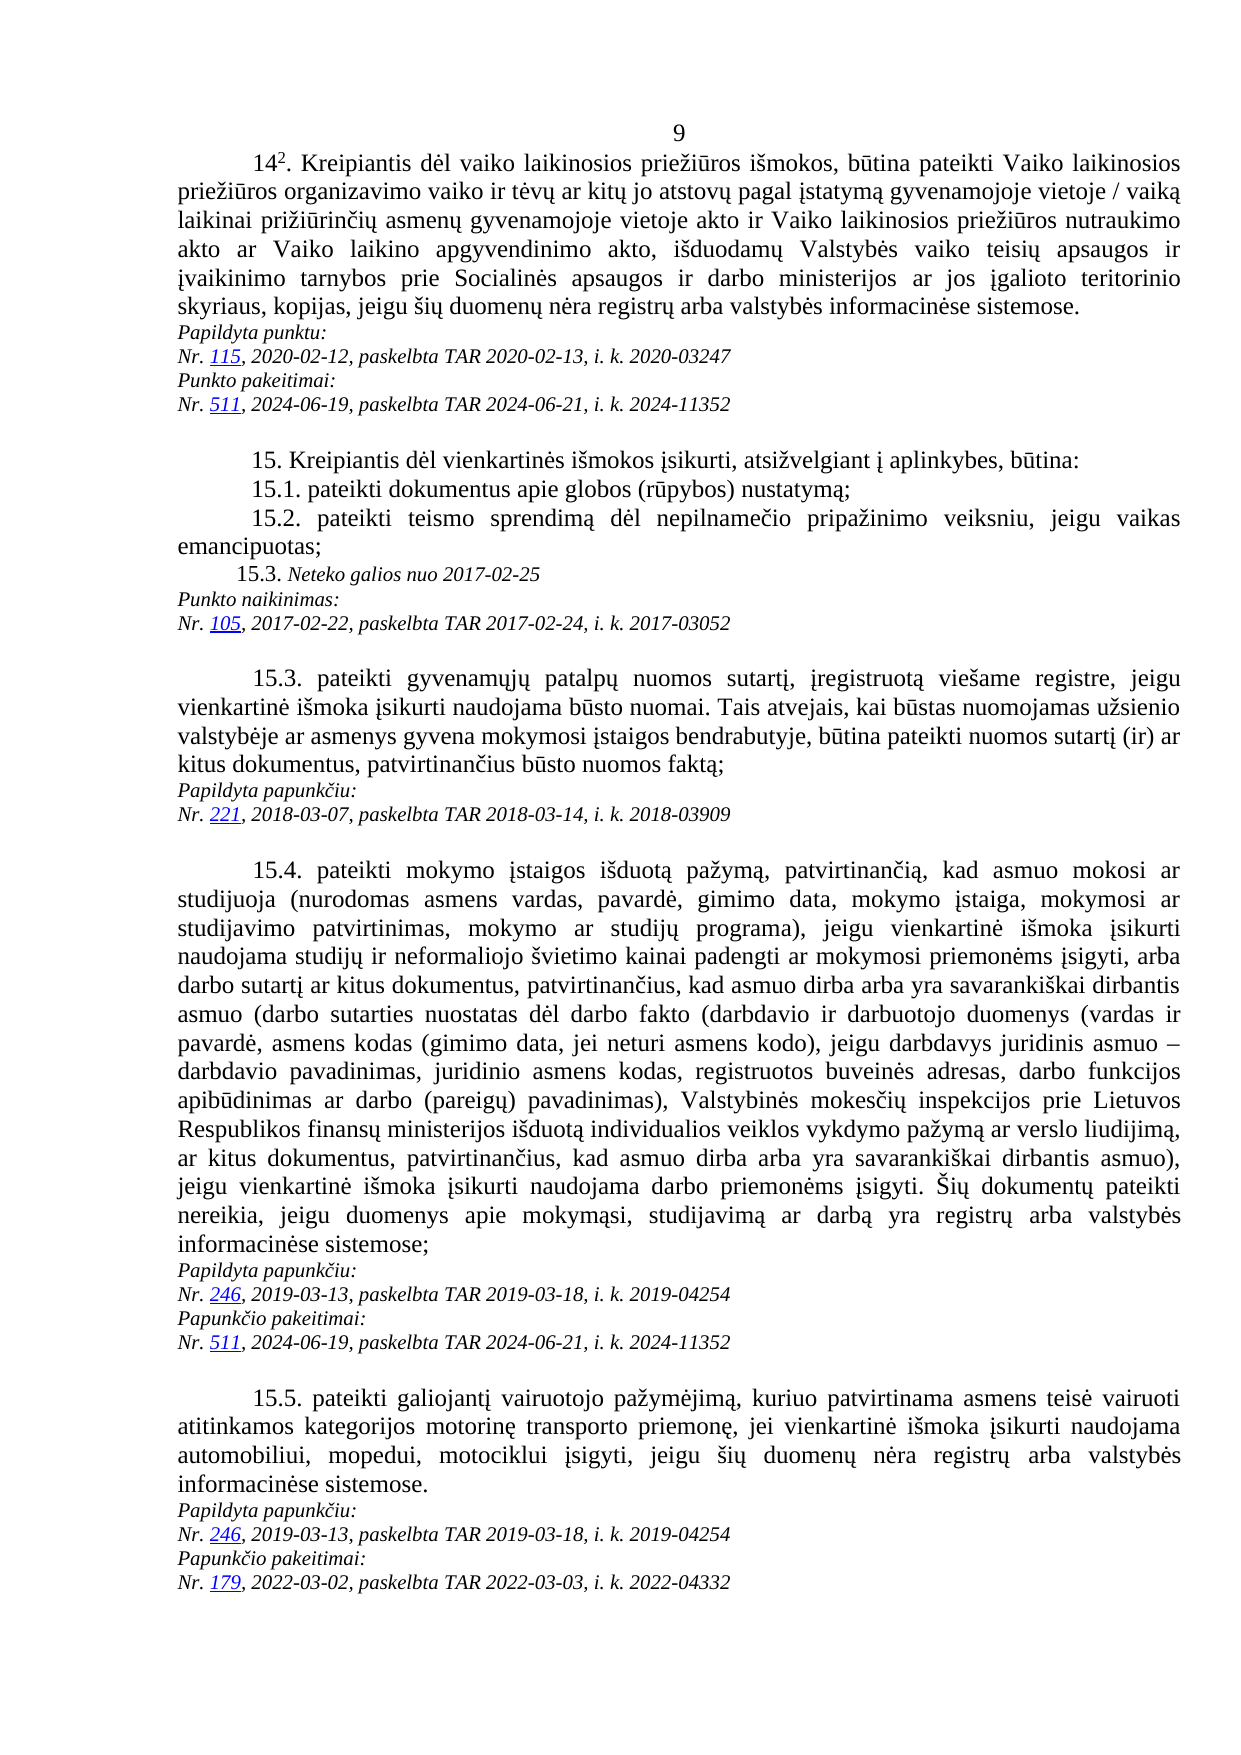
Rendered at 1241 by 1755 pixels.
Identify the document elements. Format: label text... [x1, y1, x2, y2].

text 15.2. pateikti teismo sprendimą dėl nepilnamečio pripažinimo veiksniu, jeigu vaikas emancipuotas; [177, 503, 1181, 560]
text Papildyta papunkčiu: [177, 1258, 1181, 1282]
text Punkto naikinimas: [177, 586, 1181, 611]
text Papildyta punktu: [177, 320, 1181, 344]
text 15. Kreipiantis dėl vienkartinės išmokos įsikurti, atsižvelgiant į aplinkybes, būtina: [177, 445, 1181, 474]
text Papunkčio pakeitimai: [177, 1306, 1181, 1330]
text Nr. 246, 2019-03-13, paskelbta TAR 2019-03-18, i. k. 2019-04254 [177, 1282, 1181, 1306]
text Nr. 511, 2024-06-19, paskelbta TAR 2024-06-21, i. k. 2024-11352 [177, 1330, 1181, 1354]
text Nr. 511, 2024-06-19, paskelbta TAR 2024-06-21, i. k. 2024-11352 [177, 392, 1181, 416]
text Papildyta papunkčiu: [177, 778, 1181, 802]
text Nr. 179, 2022-03-02, paskelbta TAR 2022-03-03, i. k. 2022-04332 [177, 1570, 1181, 1594]
text 15.4. pateikti mokymo įstaigos išduotą pažymą, patvirtinančią, kad asmuo mokosi ar studijuoja (nurodomas asmens vardas, pavardė, gimimo data, mokymo įstaiga, mokymosi ar studijavimo patvirtinimas, mokymo ar studijų programa), jeigu vienkartinė išmoka įsikurti naudojama studijų ir neformaliojo švietimo kainai padengti ar mokymosi priemonėms įsigyti, arba darbo sutartį ar kitus dokumentus, patvirtinančius, kad asmuo dirba arba yra savarankiškai dirbantis asmuo (darbo sutarties nuostatas dėl darbo fakto (darbdavio ir darbuotojo duomenys (vardas ir pavardė, asmens kodas (gimimo data, jei neturi asmens kodo), jeigu darbdavys juridinis asmuo – darbdavio pavadinimas, juridinio asmens kodas, registruotos buveinės adresas, darbo funkcijos apibūdinimas ar darbo (pareigų) pavadinimas), Valstybinės mokesčių inspekcijos prie Lietuvos Respublikos finansų ministerijos išduotą individualios veiklos vykdymo pažymą ar verslo liudijimą, ar kitus dokumentus, patvirtinančius, kad asmuo dirba arba yra savarankiškai dirbantis asmuo), jeigu vienkartinė išmoka įsikurti naudojama darbo priemonėms įsigyti. Šių dokumentų pateikti nereikia, jeigu duomenys apie mokymąsi, studijavimą ar darbą yra registrų arba valstybės informacinėse sistemose; [177, 855, 1181, 1258]
text Papildyta papunkčiu: [177, 1498, 1181, 1522]
text 15.1. pateikti dokumentus apie globos (rūpybos) nustatymą; [177, 474, 1181, 503]
text 142. Kreipiantis dėl vaiko laikinosios priežiūros išmokos, būtina pateikti Vaiko laikinosios priežiūros organizavimo vaiko ir tėvų ar kitų jo atstovų pagal įstatymą gyvenamojoje vietoje / vaiką laikinai prižiūrinčių asmenų gyvenamojoje vietoje akto ir Vaiko laikinosios priežiūros nutraukimo akto ar Vaiko laikino apgyvendinimo akto, išduodamų Valstybės vaiko teisių apsaugos ir įvaikinimo tarnybos prie Socialinės apsaugos ir darbo ministerijos ar jos įgalioto teritorinio skyriaus, kopijas, jeigu šių duomenų nėra registrų arba valstybės informacinėse sistemose. [177, 148, 1181, 320]
text Papunkčio pakeitimai: [177, 1546, 1181, 1570]
text Nr. 115, 2020-02-12, paskelbta TAR 2020-02-13, i. k. 2020-03247 [177, 344, 1181, 368]
text 15.3. Neteko galios nuo 2017-02-25 [177, 560, 1181, 586]
text Nr. 105, 2017-02-22, paskelbta TAR 2017-02-24, i. k. 2017-03052 [177, 611, 1181, 634]
text Punkto pakeitimai: [177, 368, 1181, 392]
text Nr. 246, 2019-03-13, paskelbta TAR 2019-03-18, i. k. 2019-04254 [177, 1522, 1181, 1546]
text 15.5. pateikti galiojantį vairuotojo pažymėjimą, kuriuo patvirtinama asmens teisė vairuoti atitinkamos kategorijos motorinę transporto priemonę, jei vienkartinė išmoka įsikurti naudojama automobiliui, mopedui, motociklui įsigyti, jeigu šių duomenų nėra registrų arba valstybės informacinėse sistemose. [177, 1383, 1181, 1498]
text Nr. 221, 2018-03-07, paskelbta TAR 2018-03-14, i. k. 2018-03909 [177, 802, 1181, 826]
text 15.3. pateikti gyvenamųjų patalpų nuomos sutartį, įregistruotą viešame registre, jeigu vienkartinė išmoka įsikurti naudojama būsto nuomai. Tais atvejais, kai būstas nuomojamas užsienio valstybėje ar asmenys gyvena mokymosi įstaigos bendrabutyje, būtina pateikti nuomos sutartį (ir) ar kitus dokumentus, patvirtinančius būsto nuomos faktą; [177, 663, 1181, 778]
